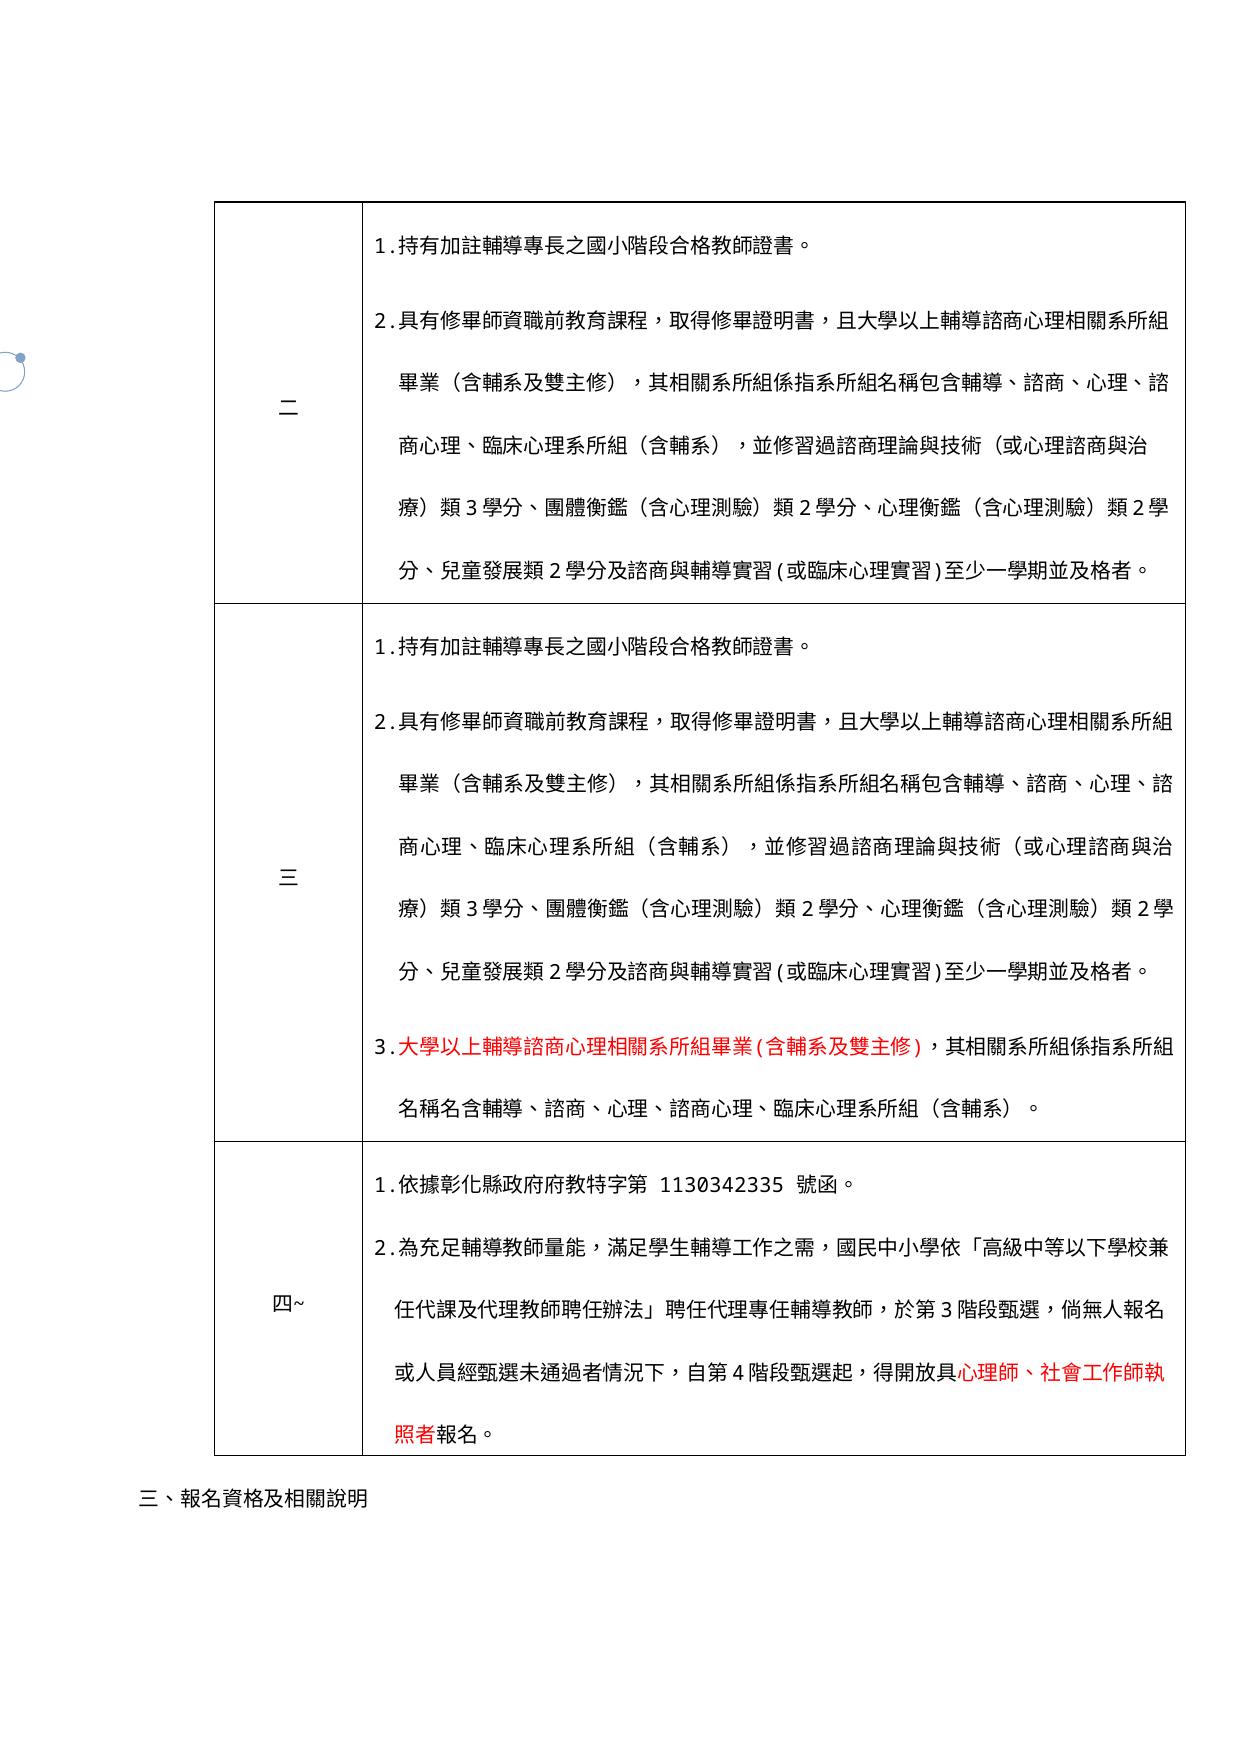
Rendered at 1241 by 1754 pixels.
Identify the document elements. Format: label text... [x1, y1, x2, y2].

table_cell 三 [215, 604, 362, 1141]
table_cell 1.依據彰化縣政府府教特字第 1130342335 號函。 2.為充足輔導教師量能，滿足學生輔導工作之需，國民中小學依「高級中等以下學校兼 任代課及代理教師聘任辦法」聘任代理專任輔導教師，於第3階段甄選，倘無人報名 或人員經甄選未通過者情況下，自第4階段甄選起，得開放具心理師、社會工作師執 照者報名。 [363, 1142, 1185, 1454]
table_cell 1.持有加註輔導專長之國小階段合格教師證書。 2.具有修畢師資職前教育課程，取得修畢證明書，且大學以上輔導諮商心理相關系所組畢業（含輔系及雙主修），其相關系所組係指系所組名稱包含輔導、諮商、心理、諮商心理、臨床心理系所組（含輔系），並修習過諮商理論與技術（或心理諮商與治療）類3學分、團體衡鑑（含心理測驗）類2學分、心理衡鑑（含心理測驗）類2學分、兒童發展類2學分及諮商與輔導實習(或臨床心理實習)至少一學期並及格者。 [363, 203, 1185, 602]
table_cell 四~ [215, 1142, 362, 1454]
text 三、報名資格及相關說明 [139, 1456, 1152, 1518]
table_cell 二 [215, 203, 362, 602]
table_cell 1.持有加註輔導專長之國小階段合格教師證書。 2.具有修畢師資職前教育課程，取得修畢證明書，且大學以上輔導諮商心理相關系所組畢業（含輔系及雙主修），其相關系所組係指系所組名稱包含輔導、諮商、心理、諮商心理、臨床心理系所組（含輔系），並修習過諮商理論與技術（或心理諮商與治療）類3學分、團體衡鑑（含心理測驗）類2學分、心理衡鑑（含心理測驗）類2學分、兒童發展類2學分及諮商與輔導實習(或臨床心理實習)至少一學期並及格者。 3.大學以上輔導諮商心理相關系所組畢業(含輔系及雙主修)，其相關系所組係指系所組名稱名含輔導、諮商、心理、諮商心理、臨床心理系所組（含輔系）。 [363, 604, 1185, 1141]
